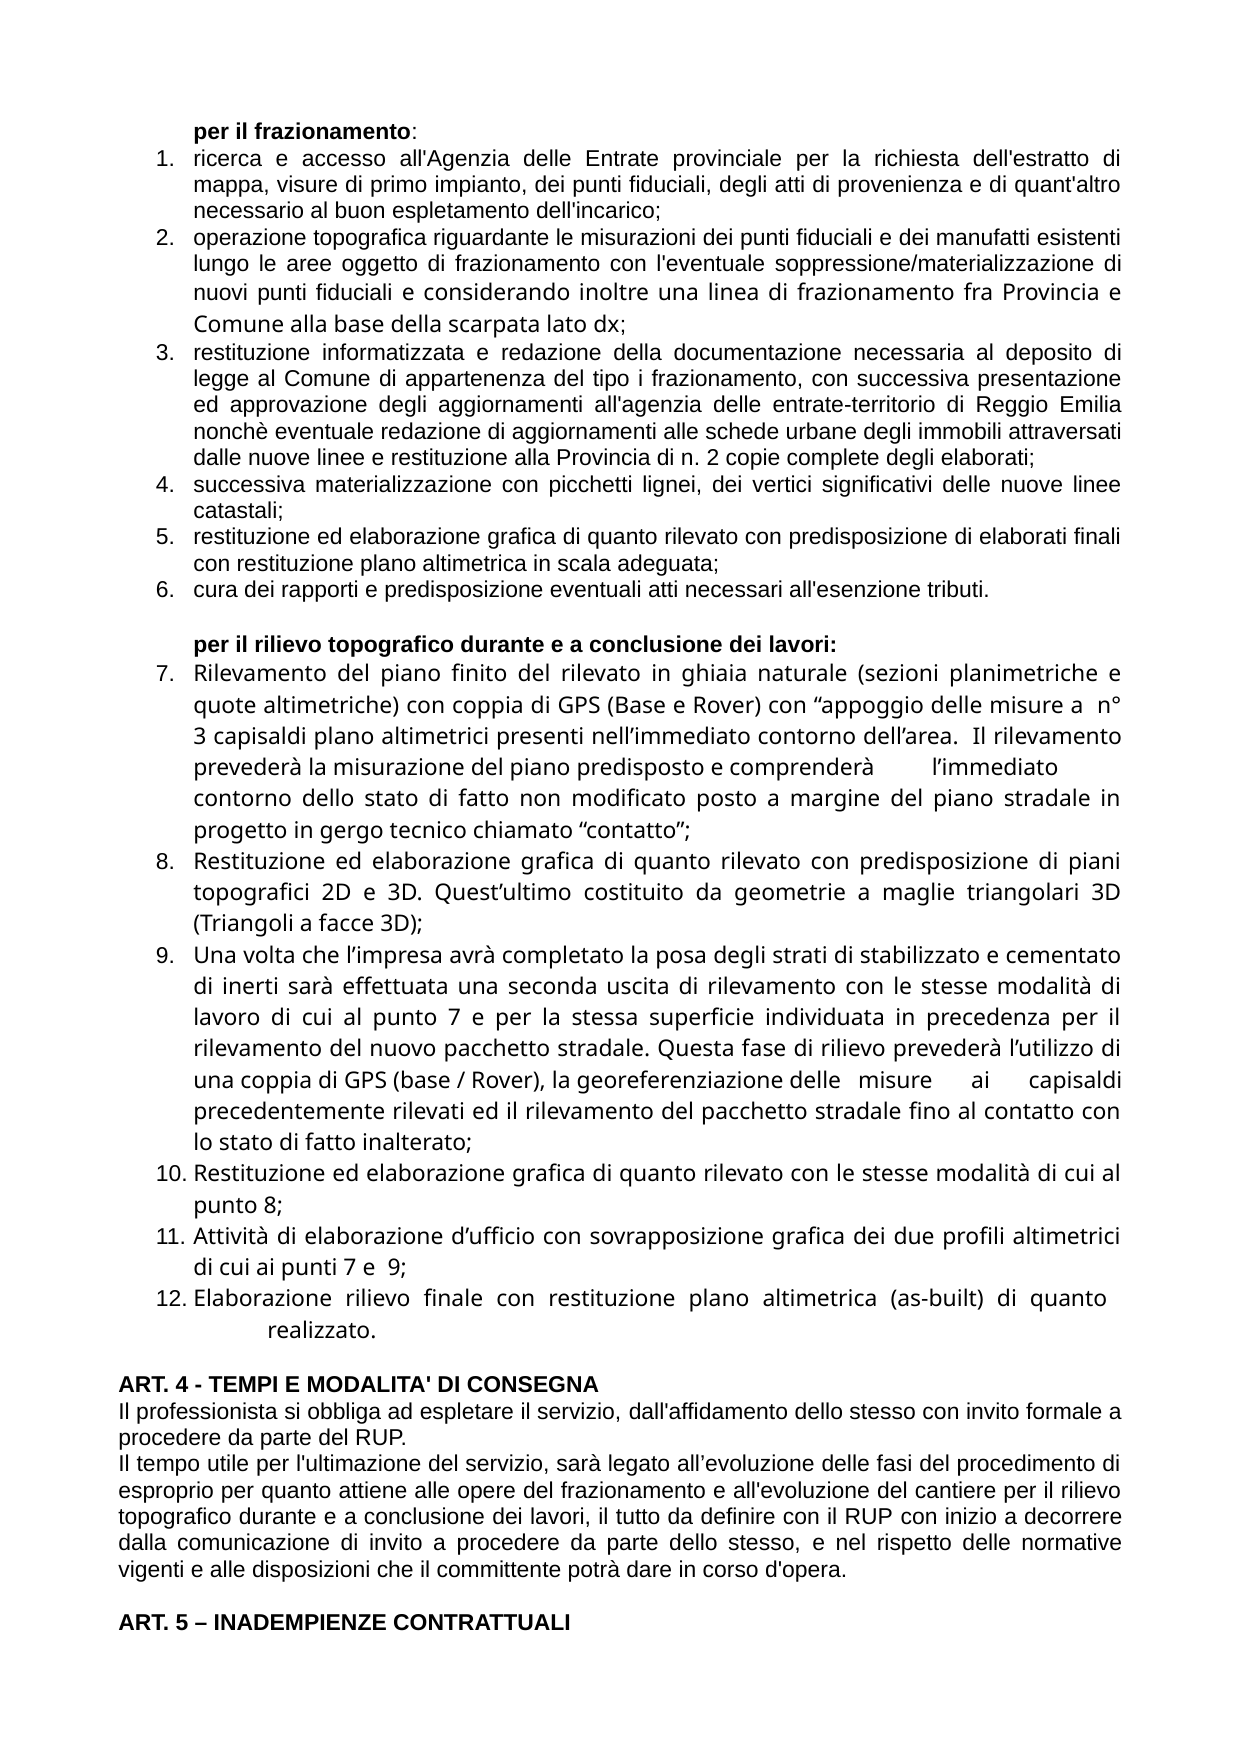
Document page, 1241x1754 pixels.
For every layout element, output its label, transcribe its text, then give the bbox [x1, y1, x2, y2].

list Restituzione ed elaborazione grafica di quanto rilevato con le stesse modalità di cui al punto 8; [156, 1157, 1122, 1220]
text ART. 4 - TEMPI E MODALITA' DI CONSEGNA [118, 1371, 1122, 1398]
text Il tempo utile per l'ultimazione del servizio, sarà legato all’evoluzione delle fasi del procedimento di esproprio per quanto attiene alle opere del frazionamento e all'evoluzione del cantiere per il rilievo topografico durante e a conclusione dei lavori, il tutto da definire con il RUP con inizio a decorrere dalla comunicazione di invito a procedere da parte dello stesso, e nel rispetto delle normative vigenti e alle disposizioni che il committente potrà dare in corso d'opera. [118, 1450, 1122, 1582]
list Una volta che l’impresa avrà completato la posa degli strati di stabilizzato e cementato di inerti sarà effettuata una seconda uscita di rilevamento con le stesse modalità di lavoro di cui al punto 7 e per la stessa superficie individuata in precedenza per il rilevamento del nuovo pacchetto stradale. Questa fase di rilievo prevederà l’utilizzo di una coppia di GPS (base / Rover), la georeferenziazione delle misure ai capisaldi precedentemente rilevati ed il rilevamento del pacchetto stradale fino al contatto con lo stato di fatto inalterato; [156, 939, 1122, 1157]
list per il frazionamento: [156, 118, 1122, 144]
list per il rilievo topografico durante e a conclusione dei lavori: [156, 631, 1122, 657]
text ART. 5 – INADEMPIENZE CONTRATTUALI [118, 1608, 1122, 1635]
list cura dei rapporti e predisposizione eventuali atti necessari all'esenzione tributi. [156, 576, 1122, 602]
text Il professionista si obbliga ad espletare il servizio, dall'affidamento dello stesso con invito formale a procedere da parte del RUP. [118, 1398, 1122, 1450]
list Attività di elaborazione d’ufficio con sovrapposizione grafica dei due profili altimetrici di cui ai punti 7 e 9; [156, 1220, 1122, 1282]
list Rilevamento del piano finito del rilevato in ghiaia naturale (sezioni planimetriche e quote altimetriche) con coppia di GPS (Base e Rover) con “appoggio delle misure a n° 3 capisaldi plano altimetrici presenti nell’immediato contorno dell’area. Il rilevamento prevederà la misurazione del piano predisposto e comprenderà l’immediato contorno dello stato di fatto non modificato posto a margine del piano stradale in progetto in gergo tecnico chiamato “contatto”; [156, 657, 1122, 845]
list Elaborazione rilievo finale con restituzione plano altimetrica (as-built) di quanto realizzato. [156, 1282, 1122, 1345]
list operazione topografica riguardante le misurazioni dei punti fiduciali e dei manufatti esistenti lungo le aree oggetto di frazionamento con l'eventuale soppressione/materializzazione di nuovi punti fiduciali e considerando inoltre una linea di frazionamento fra Provincia e Comune alla base della scarpata lato dx; [156, 223, 1122, 339]
list Restituzione ed elaborazione grafica di quanto rilevato con predisposizione di piani topografici 2D e 3D. Quest’ultimo costituito da geometrie a maglie triangolari 3D (Triangoli a facce 3D); [156, 845, 1122, 939]
list ricerca e accesso all'Agenzia delle Entrate provinciale per la richiesta dell'estratto di mappa, visure di primo impianto, dei punti fiduciali, degli atti di provenienza e di quant'altro necessario al buon espletamento dell'incarico; [156, 144, 1122, 223]
list restituzione ed elaborazione grafica di quanto rilevato con predisposizione di elaborati finali con restituzione plano altimetrica in scala adeguata; [156, 523, 1122, 576]
list successiva materializzazione con picchetti lignei, dei vertici significativi delle nuove linee catastali; [156, 471, 1122, 523]
list restituzione informatizzata e redazione della documentazione necessaria al deposito di legge al Comune di appartenenza del tipo i frazionamento, con successiva presentazione ed approvazione degli aggiornamenti all'agenzia delle entrate-territorio di Reggio Emilia nonchè eventuale redazione di aggiornamenti alle schede urbane degli immobili attraversati dalle nuove linee e restituzione alla Provincia di n. 2 copie complete degli elaborati; [156, 339, 1122, 471]
